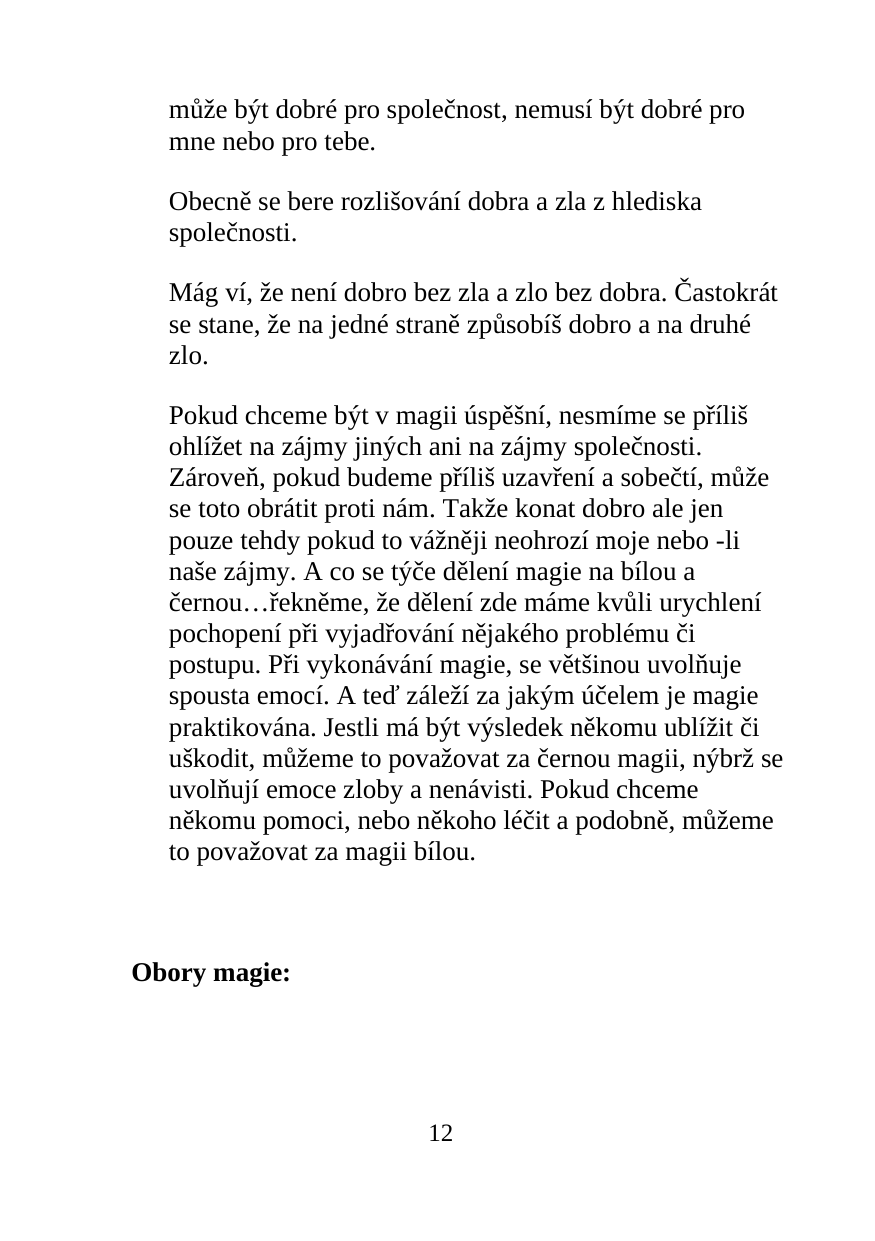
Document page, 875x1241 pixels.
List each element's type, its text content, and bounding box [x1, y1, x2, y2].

text může být dobré pro společnost, nemusí být dobré pro mne nebo pro tebe. [169, 94, 787, 156]
text Pokud chceme být v magii úspěšní, nesmíme se příliš ohlížet na zájmy jiných ani na zájmy společnosti. Zároveň, pokud budeme příliš uzavření a sobečtí, může se toto obrátit proti nám. Takže konat dobro ale jen pouze tehdy pokud to vážněji neohrozí moje nebo -li naše zájmy. A co se týče dělení magie na bílou a černou…řekněme, že dělení zde máme kvůli urychlení pochopení při vyjadřování nějakého problému či postupu. Při vykonávání magie, se většinou uvolňuje spousta emocí. A teď záleží za jakým účelem je magie praktikována. Jestli má být výsledek někomu ublížit či uškodit, můžeme to považovat za černou magii, nýbrž se uvolňují emoce zloby a nenávisti. Pokud chceme někomu pomoci, nebo někoho léčit a podobně, můžeme to považovat za magii bílou. [169, 399, 787, 866]
text Obecně se bere rozlišování dobra a zla z hlediska společnosti. [169, 185, 787, 247]
text Mág ví, že není dobro bez zla a zlo bez dobra. Častokrát se stane, že na jedné straně způsobíš dobro a na druhé zlo. [169, 277, 787, 370]
text Obory magie: [131, 956, 787, 987]
